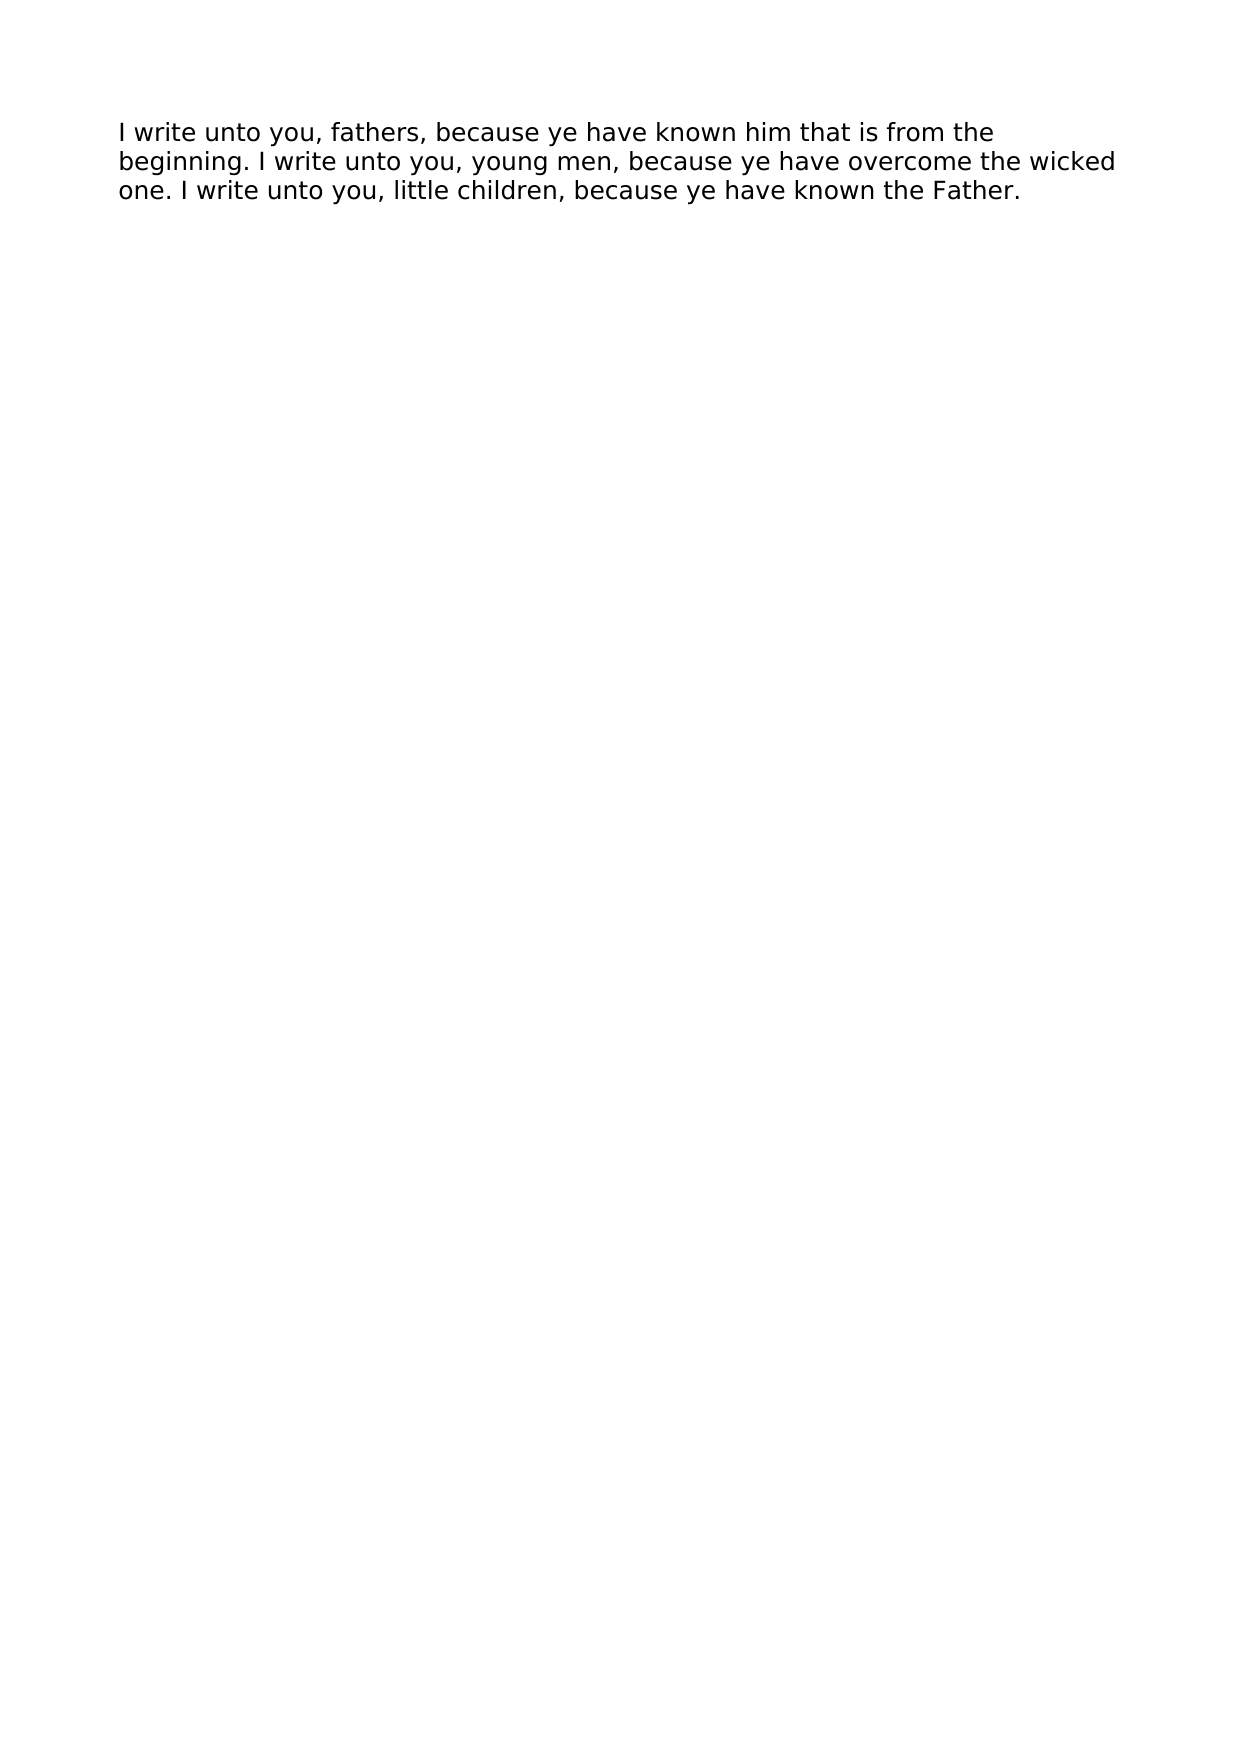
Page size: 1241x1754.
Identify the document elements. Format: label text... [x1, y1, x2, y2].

text I write unto you, fathers, because ye have known him that is from the beginning. I write unto you, young men, because ye have overcome the wicked one. I write unto you, little children, because ye have known the Father. [118, 118, 1122, 206]
